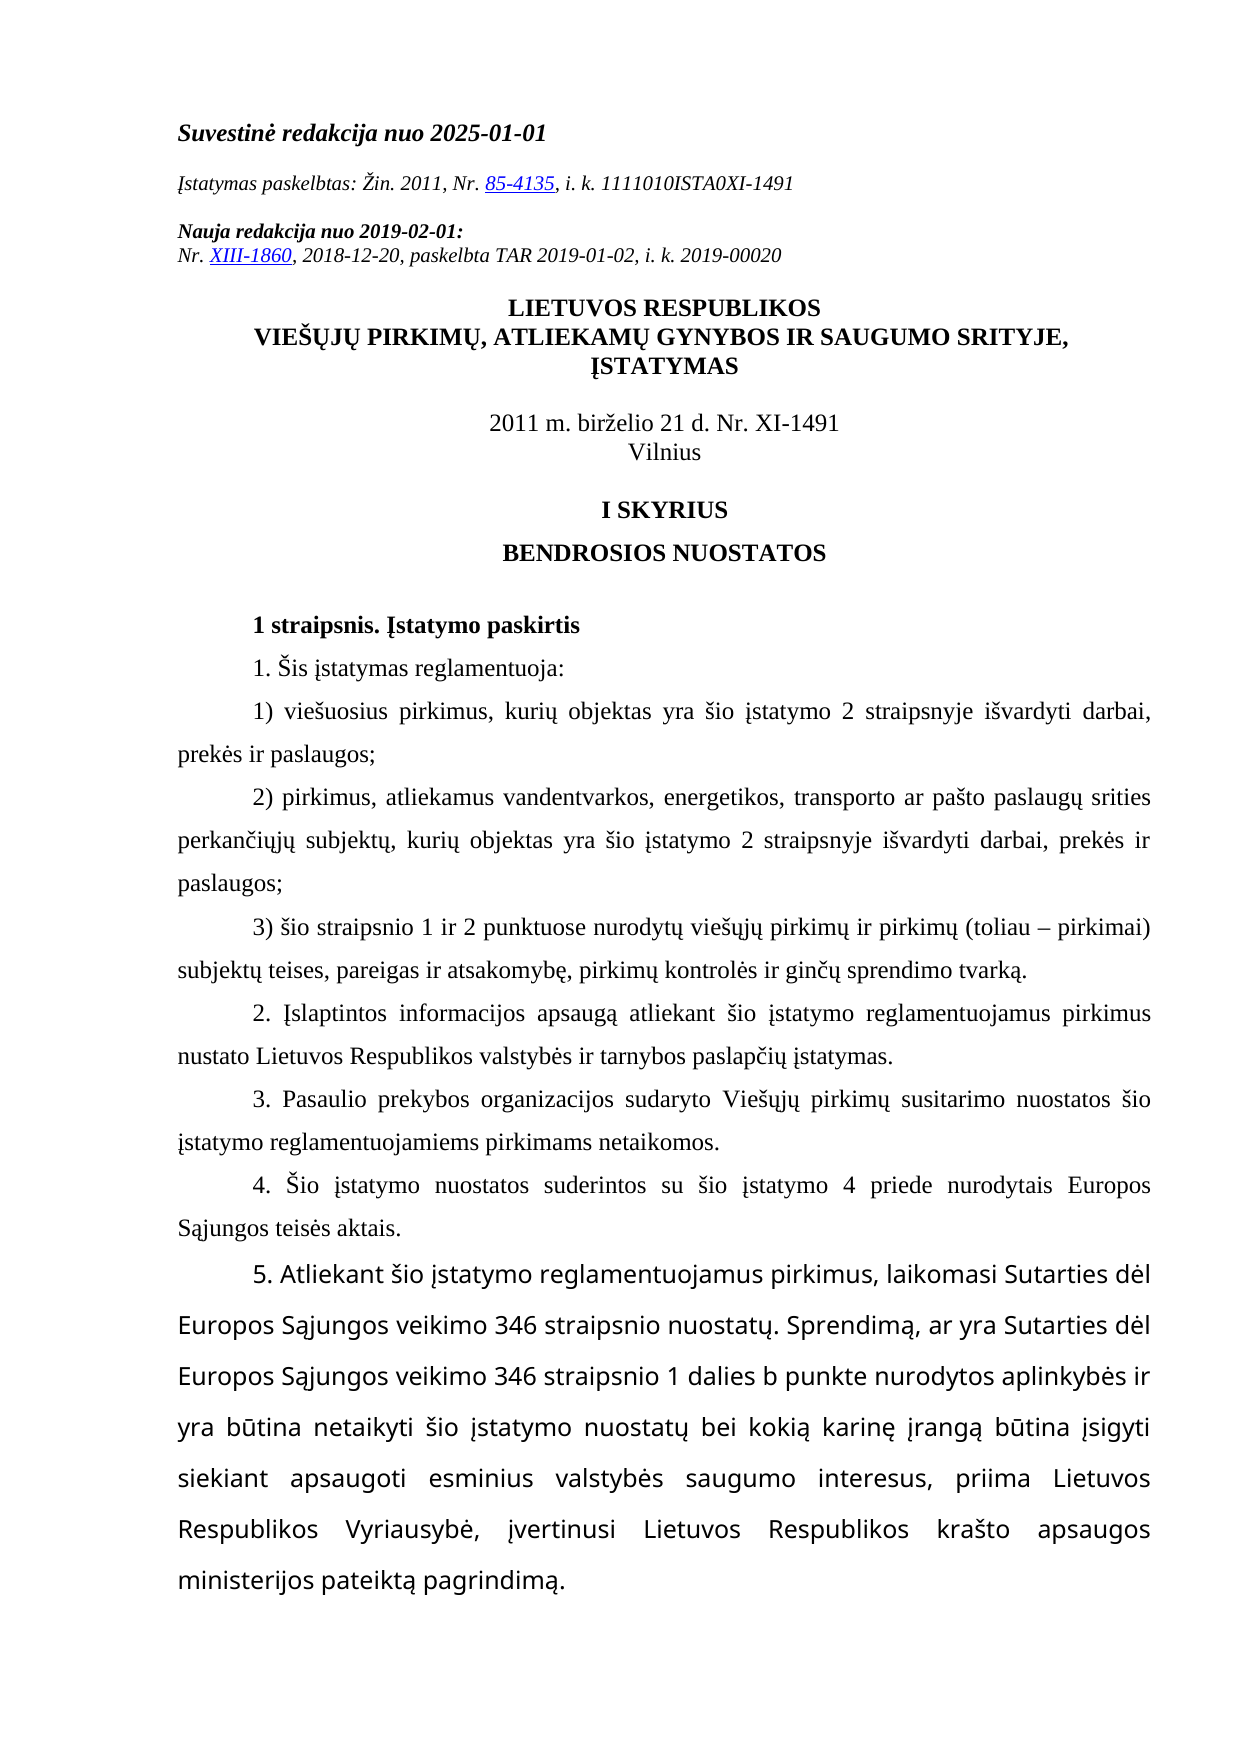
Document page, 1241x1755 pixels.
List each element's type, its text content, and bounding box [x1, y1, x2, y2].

text 2) pirkimus, atliekamus vandentvarkos, energetikos, transporto ar pašto paslaugų srities perkančiųjų subjektų, kurių objektas yra šio įstatymo 2 straipsnyje išvardyti darbai, prekės ir paslaugos; [177, 782, 1152, 897]
text Suvestinė redakcija nuo 2025-01-01 [177, 118, 1152, 147]
text 1) viešuosius pirkimus, kurių objektas yra šio įstatymo 2 straipsnyje išvardyti darbai, prekės ir paslaugos; [177, 696, 1152, 768]
text 2. Įslaptintos informacijos apsaugą atliekant šio įstatymo reglamentuojamus pirkimus nustato Lietuvos Respublikos valstybės ir tarnybos paslapčių įstatymas. [177, 998, 1152, 1070]
text Nauja redakcija nuo 2019-02-01: [177, 219, 1152, 243]
text 5. Atliekant šio įstatymo reglamentuojamus pirkimus, laikomasi Sutarties dėl Europos Sąjungos veikimo 346 straipsnio nuostatų. Sprendimą, ar yra Sutarties dėl Europos Sąjungos veikimo 346 straipsnio 1 dalies b punkte nurodytos aplinkybės ir yra būtina netaikyti šio įstatymo nuostatų bei kokią karinę įrangą būtina įsigyti siekiant apsaugoti esminius valstybės saugumo interesus, priima Lietuvos Respublikos Vyriausybė, įvertinusi Lietuvos Respublikos krašto apsaugos ministerijos pateiktą pagrindimą. [177, 1257, 1152, 1597]
text 3) šio straipsnio 1 ir 2 punktuose nurodytų viešųjų pirkimų ir pirkimų (toliau – pirkimai) subjektų teises, pareigas ir atsakomybę, pirkimų kontrolės ir ginčų sprendimo tvarką. [177, 912, 1152, 983]
text 1 straipsnis. Įstatymo paskirtis [177, 610, 1152, 638]
text Vilnius [177, 437, 1152, 466]
text Įstatymas paskelbtas: Žin. 2011, Nr. 85-4135, i. k. 1111010ISTA0XI-1491 [177, 171, 1152, 195]
text BENDROSIOS NUOSTATOS [177, 538, 1152, 567]
text 4. Šio įstatymo nuostatos suderintos su šio įstatymo 4 priede nurodytais Europos Sąjungos teisės aktais. [177, 1170, 1152, 1242]
text LIETUVOS RESPUBLIKOS VIEŠŲJŲ PIRKIMŲ, ATLIEKAMŲ GYNYBOS IR SAUGUMO SRITYJE, ĮSTATYMAS [177, 293, 1152, 380]
text 2011 m. birželio 21 d. Nr. XI-1491 [177, 408, 1152, 437]
text 3. Pasaulio prekybos organizacijos sudaryto Viešųjų pirkimų susitarimo nuostatos šio įstatymo reglamentuojamiems pirkimams netaikomos. [177, 1084, 1152, 1156]
text I SKYRIUS [177, 495, 1152, 523]
text Nr. XIII-1860, 2018-12-20, paskelbta TAR 2019-01-02, i. k. 2019-00020 [177, 243, 1152, 267]
text 1. Šis įstatymas reglamentuoja: [177, 653, 1152, 682]
